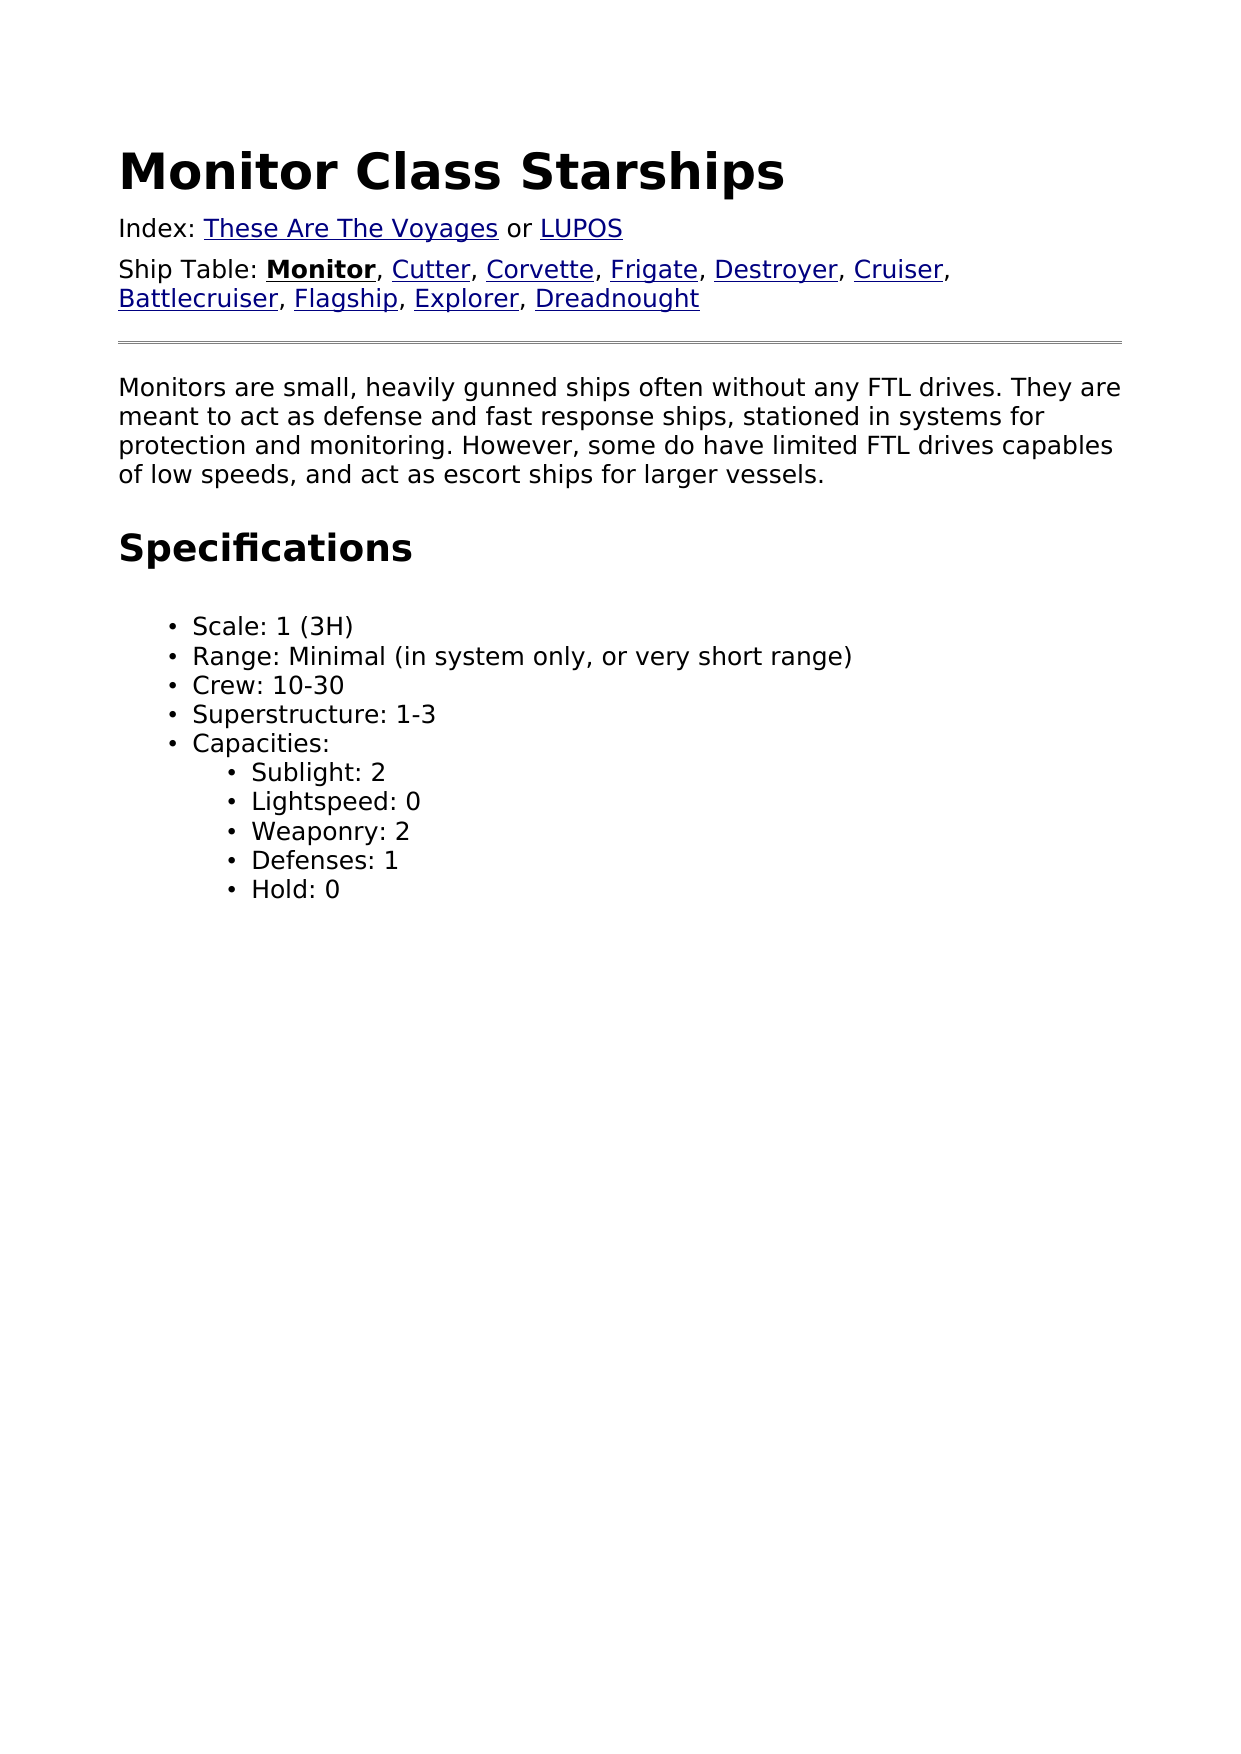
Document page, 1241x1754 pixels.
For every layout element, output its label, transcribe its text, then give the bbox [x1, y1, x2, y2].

text Monitors are small, heavily gunned ships often without any FTL drives. They are meant to act as defense and fast response ships, stationed in systems for protection and monitoring. However, some do have limited FTL drives capables of low speeds, and act as escort ships for larger vessels. [118, 373, 1122, 489]
list Lightspeed: 0 [236, 787, 1122, 817]
list Defenses: 1 [236, 846, 1122, 875]
list Weaponry: 2 [236, 817, 1122, 846]
list Scale: 1 (3H) [177, 612, 1122, 642]
subtitle Monitor Class Starships [118, 143, 1122, 201]
subtitle Specifications [118, 527, 1122, 571]
list Sublight: 2 [236, 758, 1122, 787]
list Hold: 0 [236, 875, 1122, 904]
list Superstructure: 1-3 [177, 700, 1122, 729]
list Capacities: [177, 729, 1122, 758]
list Range: Minimal (in system only, or very short range) [177, 642, 1122, 671]
text Index: These Are The Voyages or LUPOS [118, 214, 1122, 243]
list Crew: 10-30 [177, 671, 1122, 700]
text Ship Table: Monitor, Cutter, Corvette, Frigate, Destroyer, Cruiser, Battlecruiser, Flagship, Explorer, Dreadnought [118, 256, 1122, 314]
